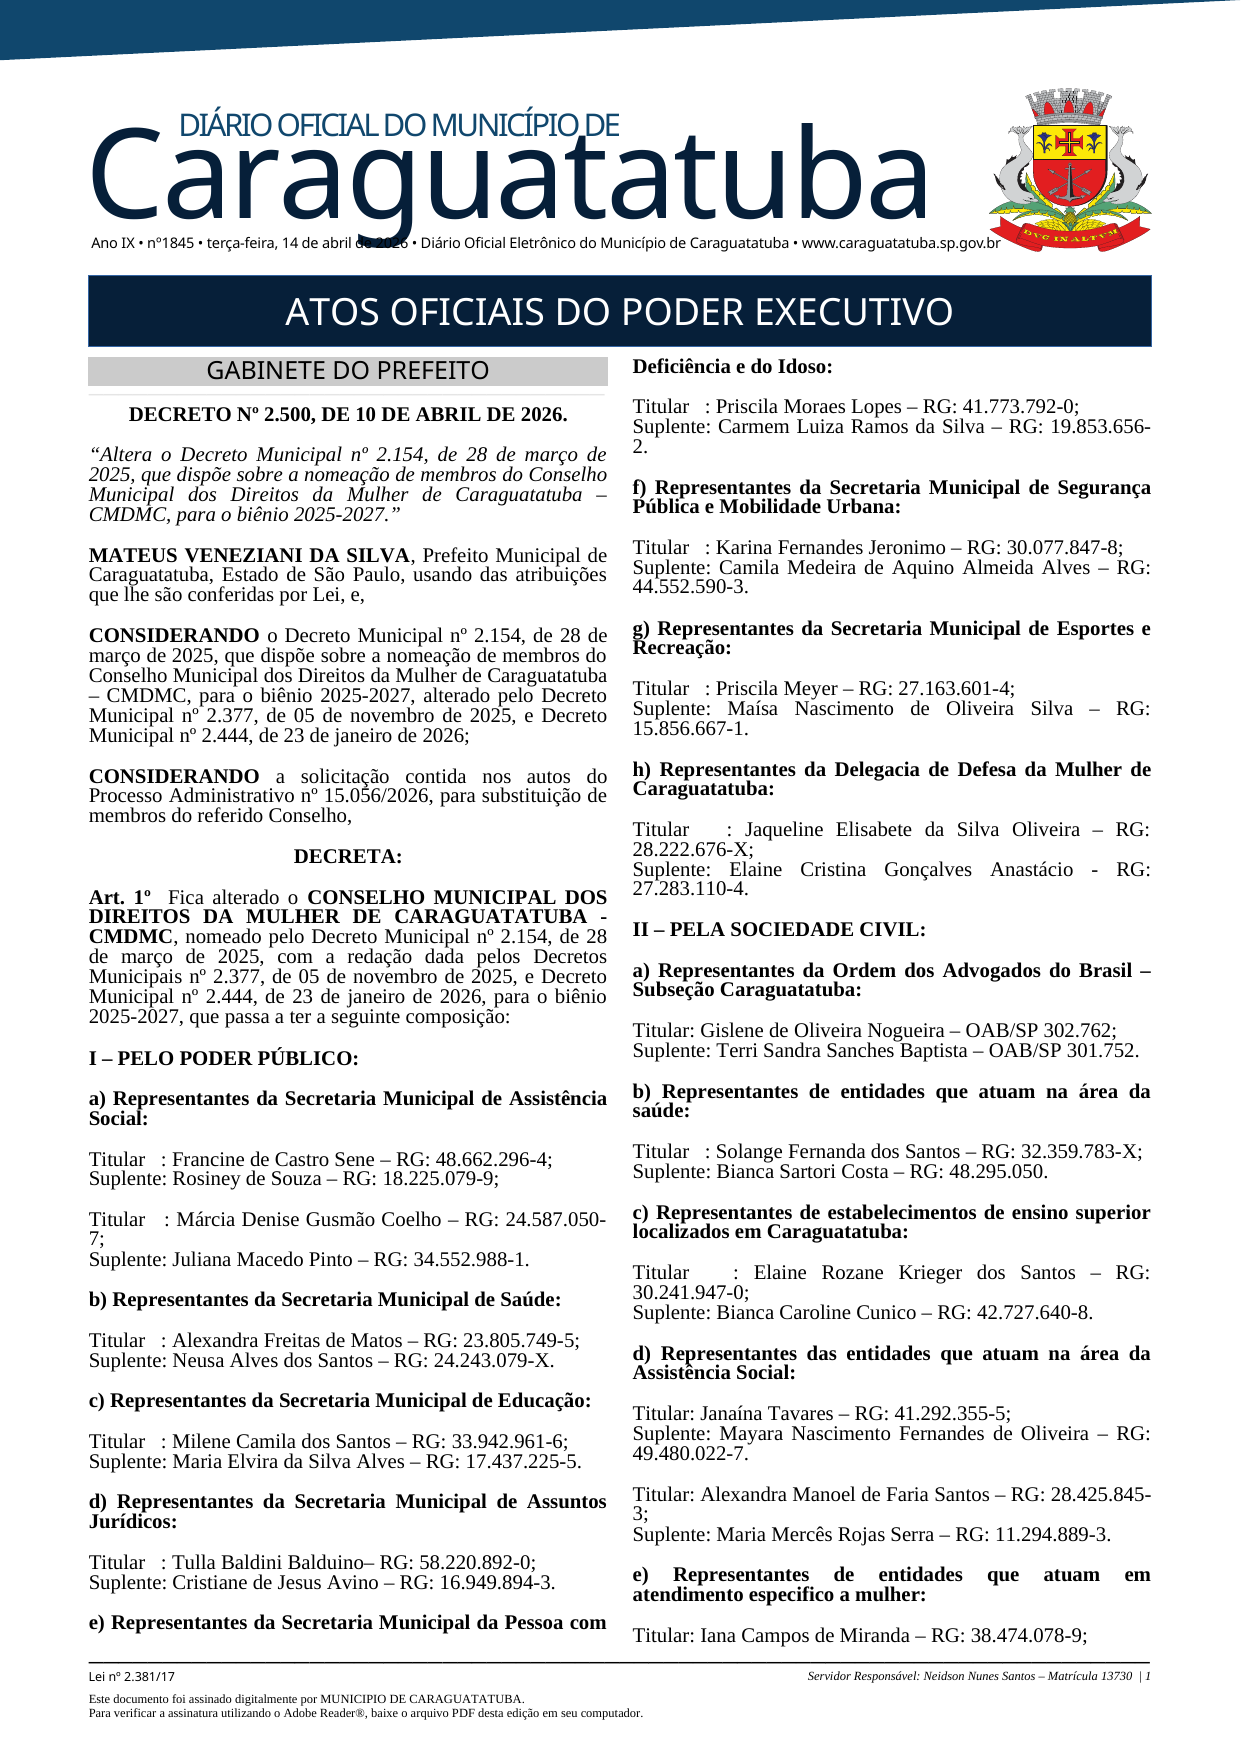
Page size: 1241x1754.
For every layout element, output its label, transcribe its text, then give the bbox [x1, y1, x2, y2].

text d) Representantes da Secretaria Municipal de Assuntos Jurídicos: [88, 1493, 608, 1533]
text a) Representantes da Secretaria Municipal de Assistência Social: [88, 1089, 608, 1129]
text Titular: Gislene de Oliveira Nogueira – OAB/SP 302.762; [632, 1022, 1152, 1042]
text Suplente: Rosiney de Souza – RG: 18.225.079-9; [88, 1170, 608, 1190]
text Titular : Jaqueline Elisabete da Silva Oliveira – RG: 28.222.676-X; [632, 821, 1152, 861]
text a) Representantes da Ordem dos Advogados do Brasil – Subseção Caraguatatuba: [632, 962, 1152, 1001]
text b) Representantes de entidades que atuam na área da saúde: [632, 1082, 1152, 1122]
text Titular : Priscila Moraes Lopes – RG: 41.773.792-0; [632, 398, 1152, 418]
text Titular : Milene Camila dos Santos – RG: 33.942.961-6; [88, 1432, 608, 1452]
text Titular: Janaína Tavares – RG: 41.292.355-5; [632, 1405, 1152, 1425]
text Titular: Alexandra Manoel de Faria Santos – RG: 28.425.845-3; [632, 1485, 1152, 1525]
text e) Representantes de entidades que atuam em atendimento especifico a mulher: [632, 1566, 1152, 1606]
text Titular : Tulla Baldini Balduino– RG: 58.220.892-0; [88, 1553, 608, 1573]
text “Altera o Decreto Municipal nº 2.154, de 28 de março de 2025, que dispõe sobre a nomeação de membros do Conselho Municipal dos Direitos da Mulher de Caraguatatuba – CMDMC, para o biênio 2025-2027.” [88, 446, 608, 526]
text g) Representantes da Secretaria Municipal de Esportes e Recreação: [632, 619, 1152, 659]
text ─────────────────────────────────── [88, 386, 608, 405]
text c) Representantes da Secretaria Municipal de Educação: [88, 1392, 608, 1412]
text c) Representantes de estabelecimentos de ensino superior localizados em Caraguatatuba: [632, 1203, 1152, 1243]
text Titular : Solange Fernanda dos Santos – RG: 32.359.783-X; [632, 1143, 1152, 1163]
text DECRETO Nº 2.500, DE 10 DE ABRIL DE 2026. [88, 405, 608, 425]
text Titular : Francine de Castro Sene – RG: 48.662.296-4; [88, 1150, 608, 1170]
text II – PELA SOCIEDADE CIVIL: [632, 921, 1152, 941]
text Suplente: Mayara Nascimento Fernandes de Oliveira – RG: 49.480.022-7. [632, 1425, 1152, 1465]
text e) Representantes da Secretaria Municipal da Pessoa com [88, 1614, 608, 1634]
text d) Representantes das entidades que atuam na área da Assistência Social: [632, 1344, 1152, 1384]
text Suplente: Carmem Luiza Ramos da Silva – RG: 19.853.656-2. [632, 418, 1152, 458]
text b) Representantes da Secretaria Municipal de Saúde: [88, 1291, 608, 1311]
text Suplente: Maria Elvira da Silva Alves – RG: 17.437.225-5. [88, 1452, 608, 1472]
text Titular : Márcia Denise Gusmão Coelho – RG: 24.587.050-7; [88, 1211, 608, 1250]
text MATEUS VENEZIANI DA SILVA, Prefeito Municipal de Caraguatatuba, Estado de São Paulo, usando das atribuições que lhe são conferidas por Lei, e, [88, 546, 608, 606]
text Titular: Iana Campos de Miranda – RG: 38.474.078-9; [632, 1626, 1152, 1646]
text Suplente: Maria Mercês Rojas Serra – RG: 11.294.889-3. [632, 1525, 1152, 1545]
text Suplente: Camila Medeira de Aquino Almeida Alves – RG: 44.552.590-3. [632, 559, 1152, 598]
text Suplente: Cristiane de Jesus Avino – RG: 16.949.894-3. [88, 1573, 608, 1593]
text I – PELO PODER PÚBLICO: [88, 1049, 608, 1069]
text Deficiência e do Idoso: [632, 357, 1152, 377]
text Suplente: Elaine Cristina Gonçalves Anastácio - RG: 27.283.110-4. [632, 861, 1152, 900]
text Suplente: Juliana Macedo Pinto – RG: 34.552.988-1. [88, 1250, 608, 1270]
text Suplente: Terri Sandra Sanches Baptista – OAB/SP 301.752. [632, 1042, 1152, 1062]
text Suplente: Bianca Caroline Cunico – RG: 42.727.640-8. [632, 1304, 1152, 1324]
text h) Representantes da Delegacia de Defesa da Mulher de Caraguatatuba: [632, 760, 1152, 800]
text Suplente: Neusa Alves dos Santos – RG: 24.243.079-X. [88, 1351, 608, 1371]
text Ano IX • nº1845 • terça-feira, 14 de abril de 2026 • Diário Oficial Eletrônico do Município de Caraguatatuba • www.caraguatatuba.sp.gov.br [91, 233, 1010, 253]
text Titular : Karina Fernandes Jeronimo – RG: 30.077.847-8; [632, 539, 1152, 559]
text CONSIDERANDO a solicitação contida nos autos do Processo Administrativo nº 15.056/2026, para substituição de membros do referido Conselho, [88, 767, 608, 827]
text GABINETE DO PREFEITO [88, 357, 608, 386]
text Titular : Priscila Meyer – RG: 27.163.601-4; [632, 680, 1152, 699]
text CONSIDERANDO o Decreto Municipal nº 2.154, de 28 de março de 2025, que dispõe sobre a nomeação de membros do Conselho Municipal dos Direitos da Mulher de Caraguatatuba – CMDMC, para o biênio 2025-2027, alterado pelo Decreto Municipal nº 2.377, de 05 de novembro de 2025, e Decreto Municipal nº 2.444, de 23 de janeiro de 2026; [88, 627, 608, 747]
text Titular : Elaine Rozane Krieger dos Santos – RG: 30.241.947-0; [632, 1264, 1152, 1304]
text f) Representantes da Secretaria Municipal de Segurança Pública e Mobilidade Urbana: [632, 478, 1152, 518]
text Titular : Alexandra Freitas de Matos – RG: 23.805.749-5; [88, 1331, 608, 1351]
text Suplente: Maísa Nascimento de Oliveira Silva – RG: 15.856.667-1. [632, 699, 1152, 739]
text Suplente: Bianca Sartori Costa – RG: 48.295.050. [632, 1163, 1152, 1183]
text Art. 1º Fica alterado o CONSELHO MUNICIPAL DOS DIREITOS DA MULHER DE CARAGUATATUBA - CMDMC, nomeado pelo Decreto Municipal nº 2.154, de 28 de março de 2025, com a redação dada pelos Decretos Municipais nº 2.377, de 05 de novembro de 2025, e Decreto Municipal nº 2.444, de 23 de janeiro de 2026, para o biênio 2025-2027, que passa a ter a seguinte composição: [88, 888, 608, 1028]
text DECRETA: [88, 848, 608, 868]
